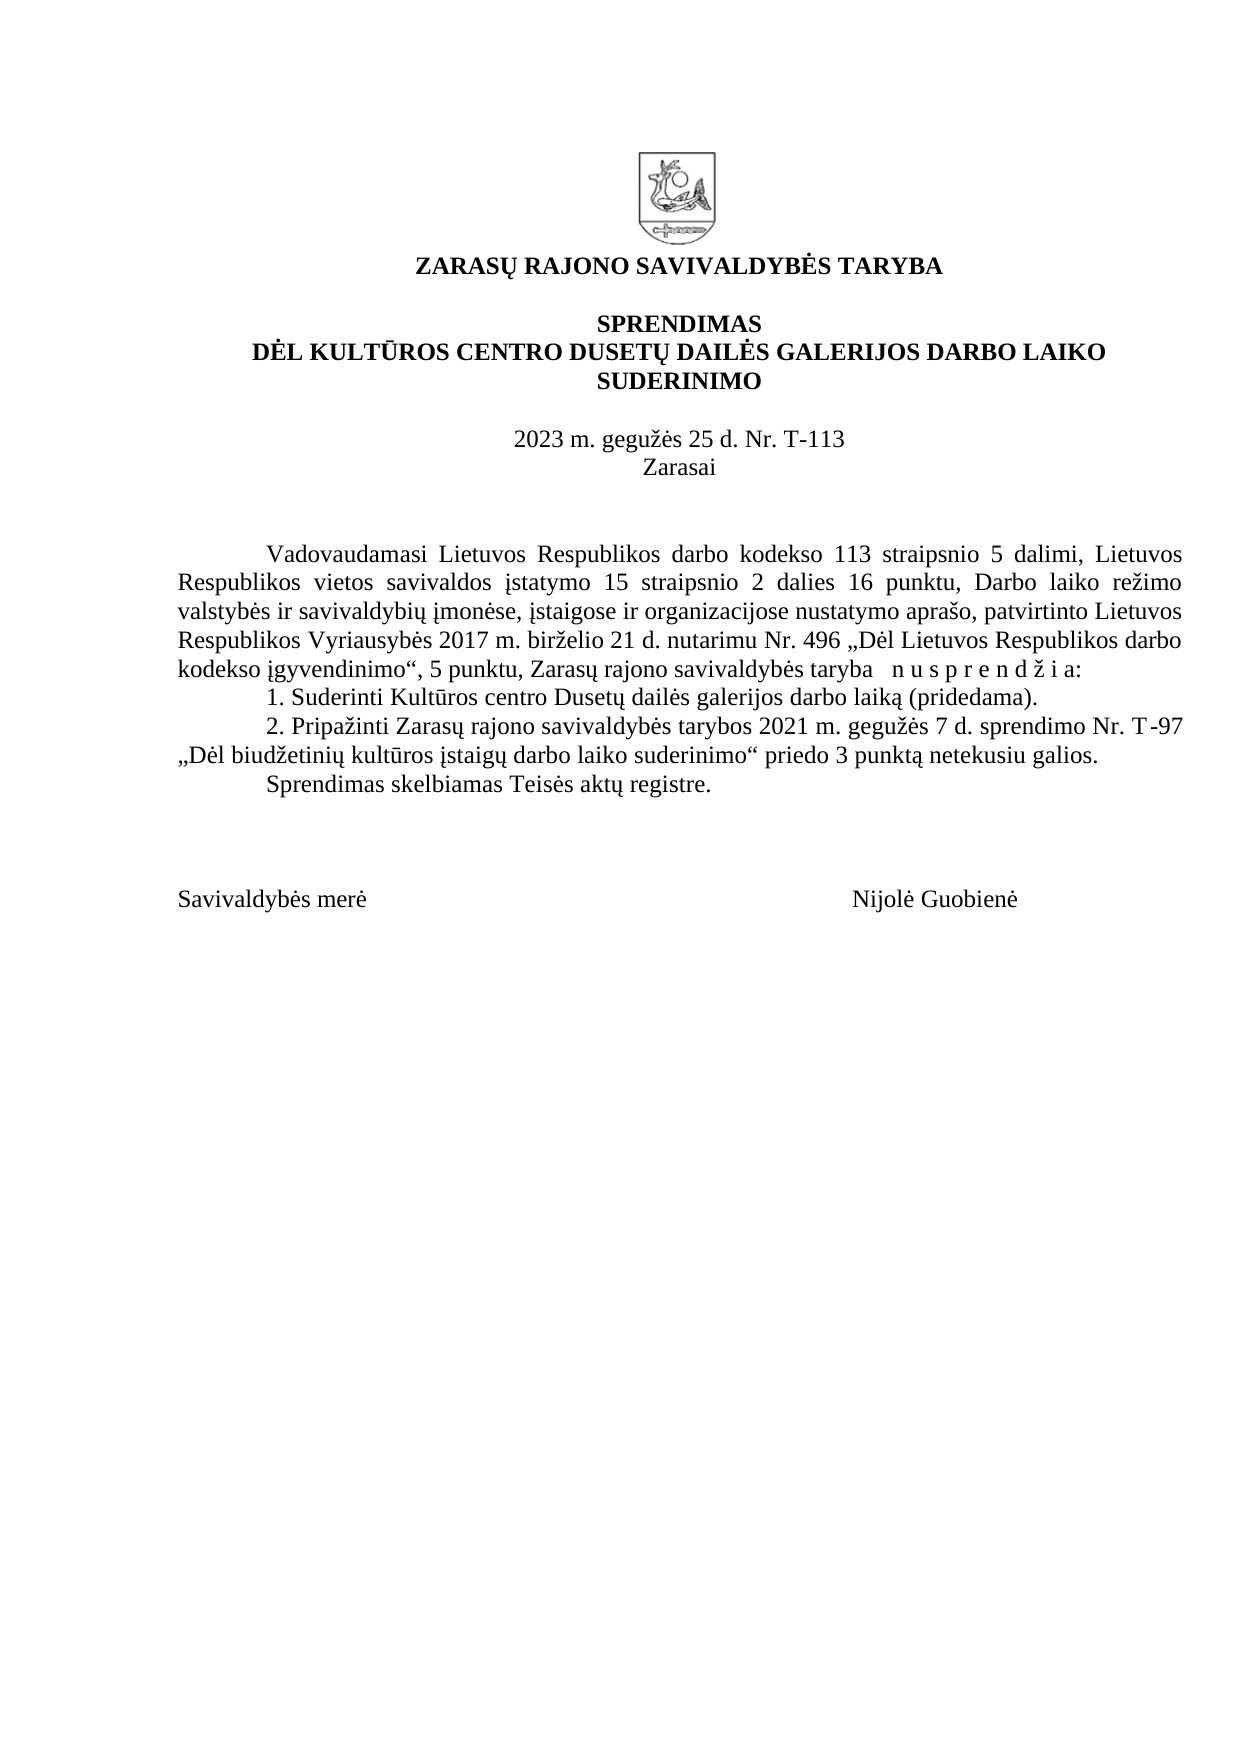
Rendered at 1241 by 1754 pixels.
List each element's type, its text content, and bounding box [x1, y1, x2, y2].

text 2023 m. gegužės 25 d. Nr. T-113 [177, 424, 1181, 452]
text Vadovaudamasi Lietuvos Respublikos darbo kodekso 113 straipsnio 5 dalimi, Lietuvos Respublikos vietos savivaldos įstatymo 15 straipsnio 2 dalies 16 punktu, Darbo laiko režimo valstybės ir savivaldybių įmonėse, įstaigose ir organizacijose nustatymo aprašo, patvirtinto Lietuvos Respublikos Vyriausybės 2017 m. birželio 21 d. nutarimu Nr. 496 „Dėl Lietuvos Respublikos darbo kodekso įgyvendinimo“, 5 punktu, Zarasų rajono savivaldybės taryba n u s p r e n d ž i a: [177, 539, 1183, 682]
text zarasų rajono savivaldybės TARYBa [177, 251, 1181, 280]
subtitle dėl kultūros centro dusetų dailės galerijos darbo laiko suderinimo [177, 337, 1181, 395]
text Savivaldybės merė Nijolė Guobienė [177, 884, 1181, 912]
subtitle Zarasai [177, 452, 1181, 481]
text 1. Suderinti Kultūros centro Dusetų dailės galerijos darbo laiką (pridedama). [177, 682, 1183, 711]
text SPRENDIMAS [177, 309, 1181, 337]
text Sprendimas skelbiamas Teisės aktų registre. [177, 769, 1183, 797]
text 2. Pripažinti Zarasų rajono savivaldybės tarybos 2021 m. gegužės 7 d. sprendimo Nr. T‑97 „Dėl biudžetinių kultūros įstaigų darbo laiko suderinimo“ priedo 3 punktą netekusiu galios. [177, 711, 1183, 769]
